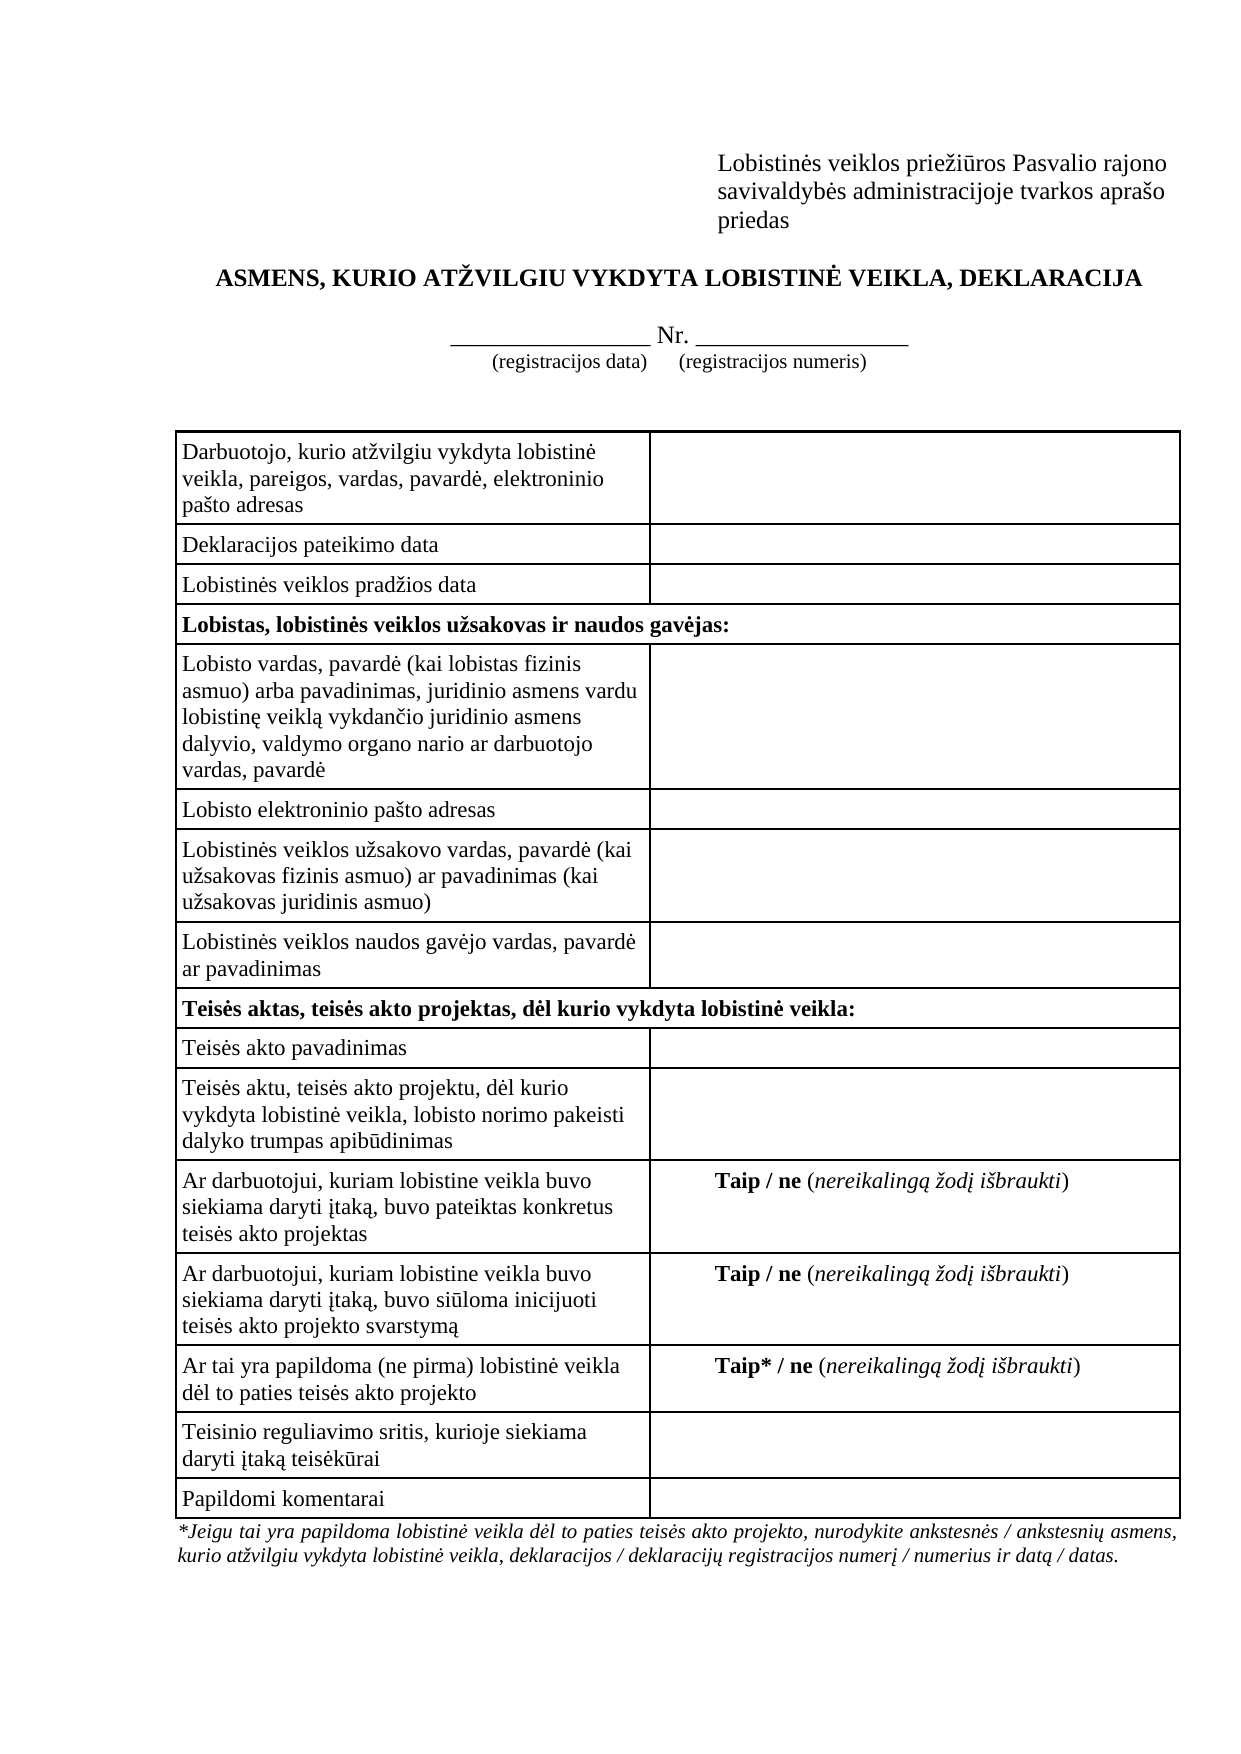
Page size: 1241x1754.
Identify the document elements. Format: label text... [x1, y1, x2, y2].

table_cell Teisės aktas, teisės akto projektas, dėl kurio vykdyta lobistinė veikla: [177, 989, 1179, 1027]
text *Jeigu tai yra papildoma lobistinė veikla dėl to paties teisės akto projekto, nurodykite ankstesnės / ankstesnių asmens, kurio atžvilgiu vykdyta lobistinė veikla, deklaracijos / deklaracijų registracijos numerį / numerius ir datą / datas. [177, 1519, 1181, 1567]
table_cell [651, 1029, 1179, 1067]
table_cell Lobistas, lobistinės veiklos užsakovas ir naudos gavėjas: [177, 605, 1179, 643]
table_cell Ar darbuotojui, kuriam lobistine veikla buvo siekiama daryti įtaką, buvo siūloma inicijuoti teisės akto projekto svarstymą [177, 1254, 649, 1344]
table_header [651, 433, 1179, 523]
table_cell Taip / ne (nereikalingą žodį išbraukti) [651, 1161, 1179, 1252]
table_cell Teisinio reguliavimo sritis, kurioje siekiama daryti įtaką teisėkūrai [177, 1413, 649, 1477]
table_cell [651, 1413, 1179, 1477]
table_cell Ar darbuotojui, kuriam lobistine veikla buvo siekiama daryti įtaką, buvo pateiktas konkretus teisės akto projektas [177, 1161, 649, 1252]
table_cell Lobisto elektroninio pašto adresas [177, 790, 649, 828]
table_cell Deklaracijos pateikimo data [177, 525, 649, 563]
text ________________ Nr. _________________ [177, 320, 1181, 349]
table_cell [651, 790, 1179, 828]
table_cell [651, 923, 1179, 987]
table_cell Lobistinės veiklos užsakovo vardas, pavardė (kai užsakovas fizinis asmuo) ar pavadinimas (kai užsakovas juridinis asmuo) [177, 830, 649, 921]
table_cell [651, 565, 1179, 603]
text Lobistinės veiklos priežiūros Pasvalio rajono [717, 148, 1181, 176]
table_cell Taip / ne (nereikalingą žodį išbraukti) [651, 1254, 1179, 1344]
table_cell Lobistinės veiklos pradžios data [177, 565, 649, 603]
table_cell Papildomi komentarai [177, 1479, 649, 1517]
table_cell Teisės akto pavadinimas [177, 1029, 649, 1067]
table_cell [651, 1069, 1179, 1159]
text priedas [717, 205, 1181, 234]
table_cell Lobistinės veiklos naudos gavėjo vardas, pavardė ar pavadinimas [177, 923, 649, 987]
table_cell Lobisto vardas, pavardė (kai lobistas fizinis asmuo) arba pavadinimas, juridinio asmens vardu lobistinę veiklą vykdančio juridinio asmens dalyvio, valdymo organo nario ar darbuotojo vardas, pavardė [177, 645, 649, 788]
table_cell [651, 830, 1179, 921]
table_cell [651, 1479, 1179, 1517]
table_cell Ar tai yra papildoma (ne pirma) lobistinė veikla dėl to paties teisės akto projekto [177, 1346, 649, 1411]
text savivaldybės administracijoje tvarkos aprašo [717, 176, 1181, 205]
text ASMENS, KURIO ATŽVILGIU VYKDYTA LOBISTINĖ VEIKLA, DEKLARACIJA [177, 263, 1181, 291]
table_cell Teisės aktu, teisės akto projektu, dėl kurio vykdyta lobistinė veikla, lobisto norimo pakeisti dalyko trumpas apibūdinimas [177, 1069, 649, 1159]
table_cell Taip* / ne (nereikalingą žodį išbraukti) [651, 1346, 1179, 1411]
table_cell [651, 645, 1179, 788]
text (registracijos data) (registracijos numeris) [177, 349, 1181, 373]
table_cell [651, 525, 1179, 563]
table_header Darbuotojo, kurio atžvilgiu vykdyta lobistinė veikla, pareigos, vardas, pavardė, elektroninio pašto adresas [177, 433, 649, 523]
